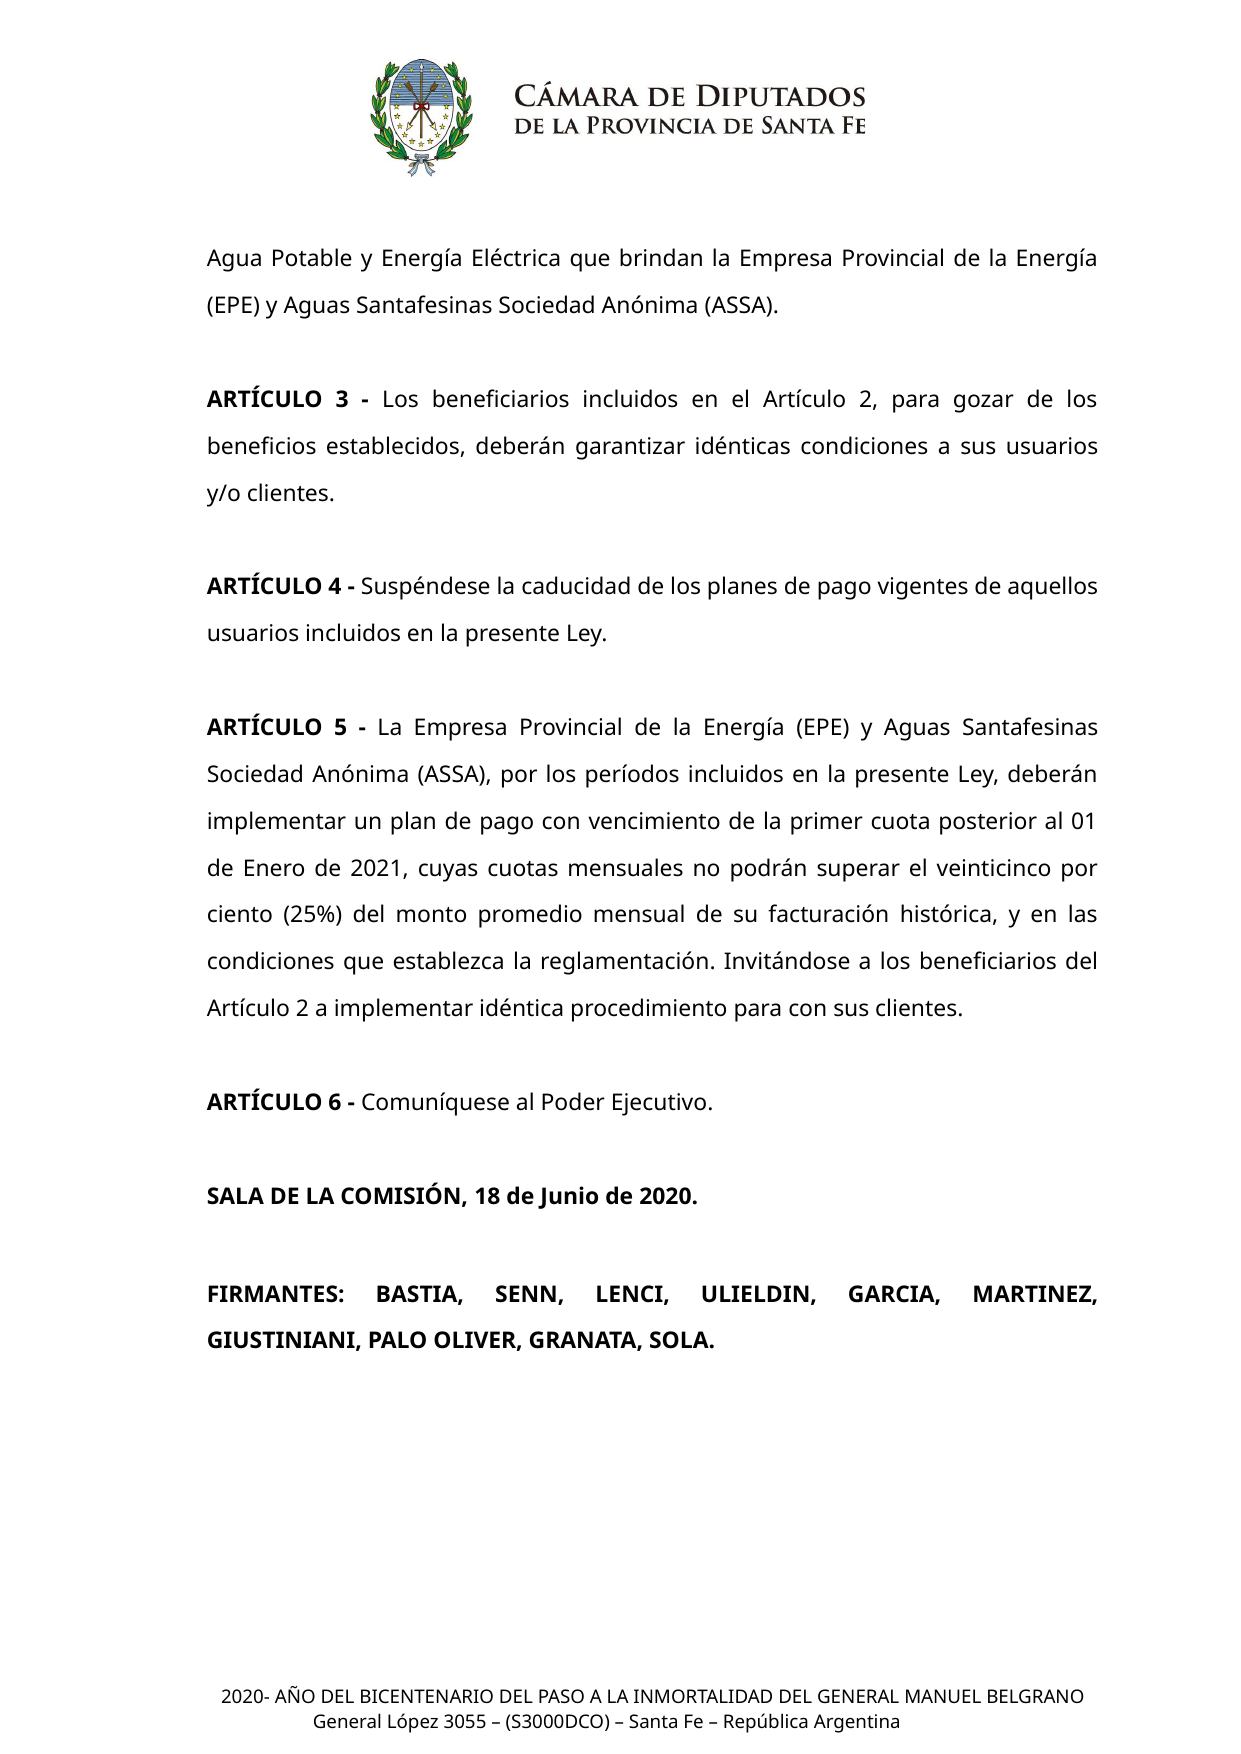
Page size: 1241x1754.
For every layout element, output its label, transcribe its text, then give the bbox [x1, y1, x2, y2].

text SALA DE LA COMISIÓN, 18 de Junio de 2020. [207, 1180, 1099, 1211]
text FIRMANTES: BASTIA, SENN, LENCI, ULIELDIN, GARCIA, MARTINEZ, GIUSTINIANI, PALO OLIVER, GRANATA, SOLA. [207, 1278, 1099, 1356]
text ARTÍCULO 6 - Comuníquese al Poder Ejecutivo. [207, 1086, 1099, 1117]
picture [370, 59, 866, 181]
text ARTÍCULO 3 - Los beneficiarios incluidos en el Artículo 2, para gozar de los beneficios establecidos, deberán garantizar idénticas condiciones a sus usuarios y/o clientes. [207, 383, 1099, 508]
text ARTÍCULO 5 - La Empresa Provincial de la Energía (EPE) y Aguas Santafesinas Sociedad Anónima (ASSA), por los períodos incluidos en la presente Ley, deberán implementar un plan de pago con vencimiento de la primer cuota posterior al 01 de Enero de 2021, cuyas cuotas mensuales no podrán superar el veinticinco por ciento (25%) del monto promedio mensual de su facturación histórica, y en las condiciones que establezca la reglamentación. Invitándose a los beneficiarios del Artículo 2 a implementar idéntica procedimiento para con sus clientes. [207, 711, 1099, 1023]
text ARTÍCULO 4 - Suspéndese la caducidad de los planes de pago vigentes de aquellos usuarios incluidos en la presente Ley. [207, 570, 1099, 648]
text Agua Potable y Energía Eléctrica que brindan la Empresa Provincial de la Energía (EPE) y Aguas Santafesinas Sociedad Anónima (ASSA). [207, 242, 1099, 320]
